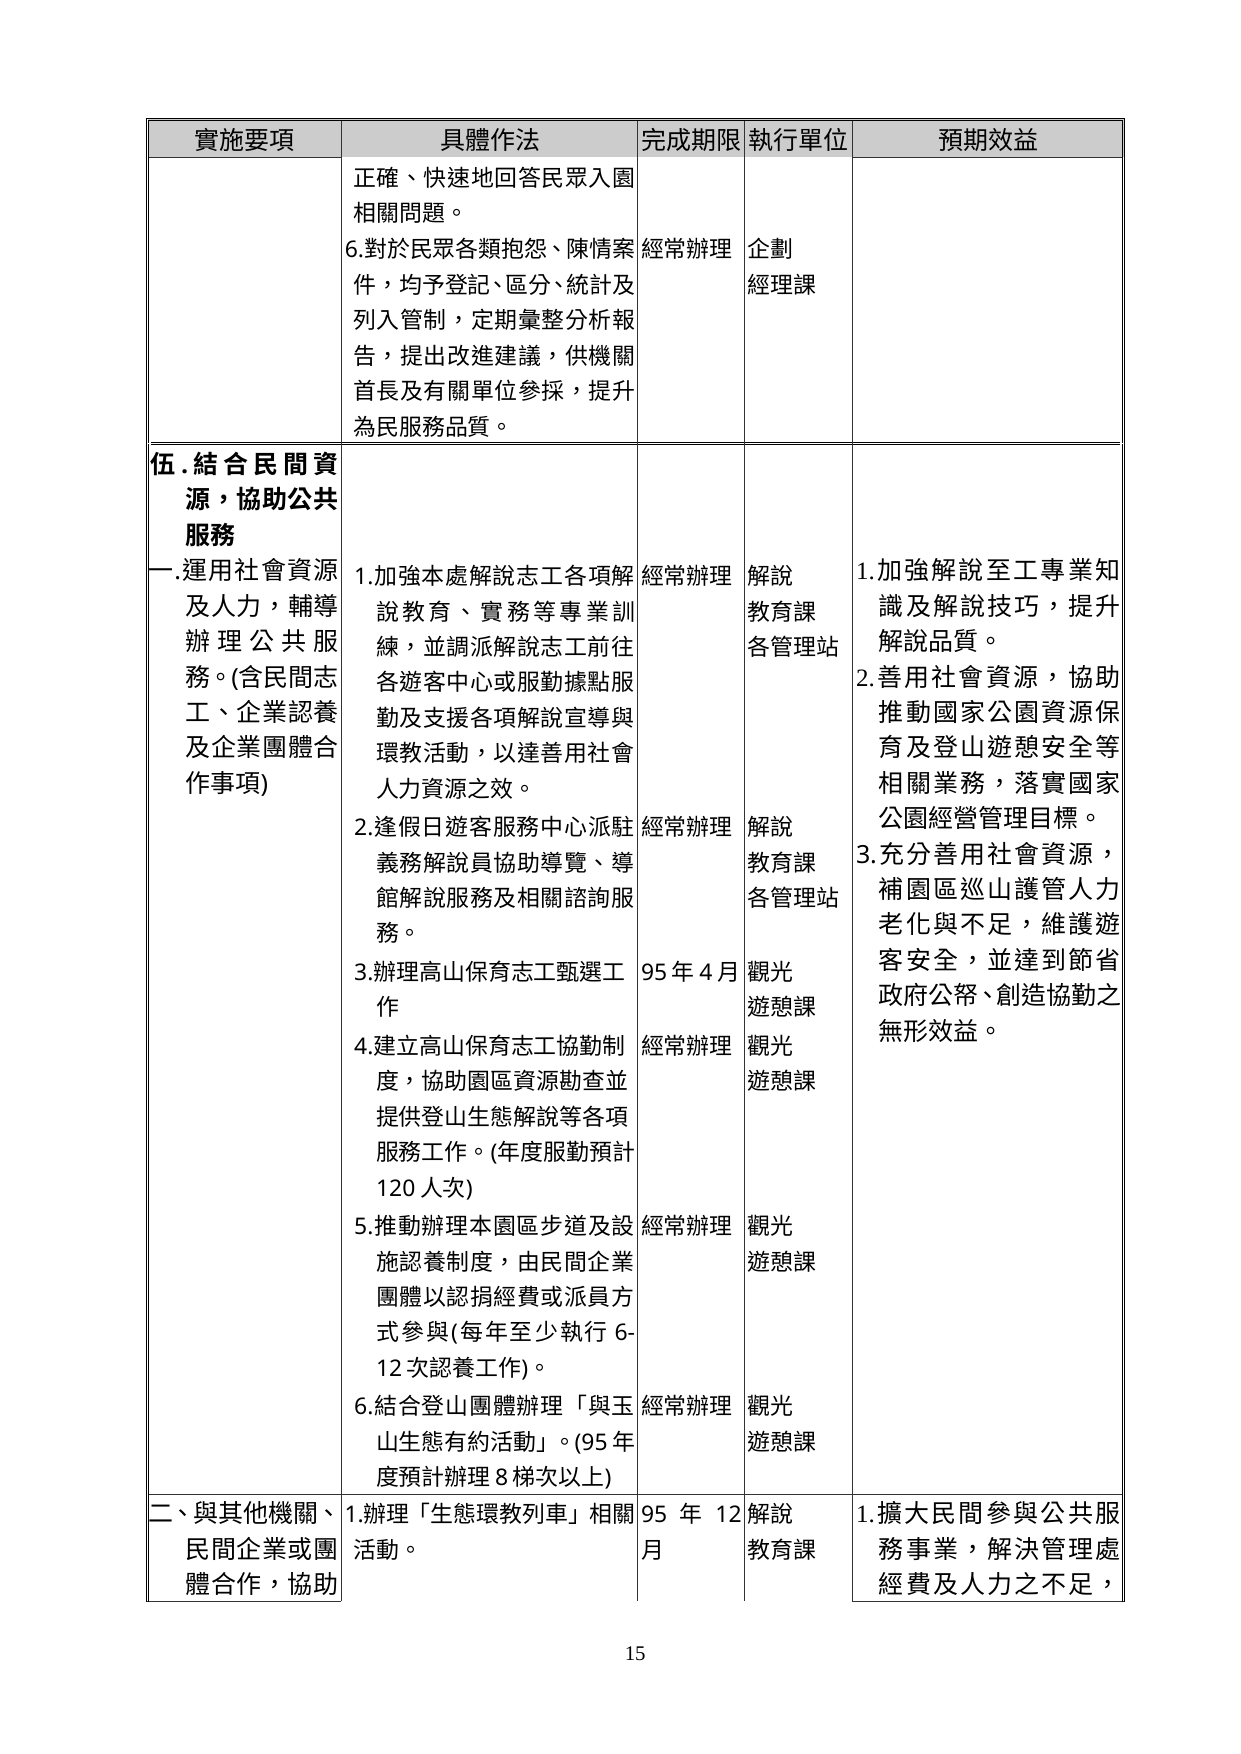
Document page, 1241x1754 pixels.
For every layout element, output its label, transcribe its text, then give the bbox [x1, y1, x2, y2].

table_header 預期效益 [853, 121, 1122, 157]
table_cell 4.建立高山保育志工協勤制度，協助園區資源勘查並提供登山生態解說等各項服務工作。(年度服勤預計120人次) [342, 1024, 637, 1203]
table_header 實施要項 [149, 121, 341, 157]
table_cell 解說 教育課 [745, 1495, 852, 1601]
table_cell [853, 158, 1122, 442]
table_cell 伍.結合民間資源，協助公共服務 一.運用社會資源及人力，輔導辦理公共服務。(含民間志工、企業認養及企業團體合作事項) [148, 442, 341, 1493]
table_cell 95年4月 [638, 950, 744, 1023]
table_cell 1.辦理「生態環教列車」相關活動。 [342, 1495, 637, 1601]
table_cell 經常辦理 [638, 1204, 744, 1383]
table_cell 解說 教育課 各管理站 [745, 805, 852, 949]
table_cell 5.推動辦理本園區步道及設施認養制度，由民間企業團體以認捐經費或派員方式參與(每年至少執行6-12次認養工作)。 [342, 1204, 637, 1383]
table_cell [745, 158, 852, 228]
table_cell 95年12月 [638, 1495, 744, 1601]
table_cell 1.加強解說至工專業知識及解說技巧，提升解說品質。 2.善用社會資源，協助推動國家公園資源保育及登山遊憩安全等相關業務，落實國家公園經營管理目標。 3.充分善用社會資源，補園區巡山護管人力老化與不足，維護遊客安全，並達到節省政府公帑、創造協勤之無形效益。 [853, 442, 1124, 1493]
table_cell 正確、快速地回答民眾入園相關問題。 [342, 158, 637, 228]
table_cell 6.結合登山團體辦理「與玉山生態有約活動」。(95年度預計辦理8梯次以上) [342, 1384, 637, 1493]
table_cell 觀光 遊憩課 [745, 1204, 852, 1383]
table_cell 觀光 遊憩課 [745, 1024, 852, 1203]
table_cell 1.擴大民間參與公共服務事業，解決管理處經費及人力之不足， [853, 1495, 1122, 1601]
table_cell 經常辦理 [638, 805, 744, 949]
table_cell 經常辦理 [638, 1384, 744, 1493]
table_cell 企劃 經理課 [745, 230, 852, 442]
table_cell 6.對於民眾各類抱怨、陳情案件，均予登記、區分、統計及列入管制，定期彙整分析報告，提出改進建議，供機關首長及有關單位參採，提升為民服務品質。 [342, 230, 637, 442]
table_cell 解說 教育課 各管理站 [745, 554, 852, 804]
table_header 完成期限 [638, 121, 744, 157]
table_cell 觀光 遊憩課 [745, 1384, 852, 1493]
table_cell [745, 445, 852, 553]
table_cell 觀光 遊憩課 [745, 950, 852, 1023]
table_cell [342, 445, 637, 553]
table_cell 經常辦理 [638, 230, 744, 442]
table_cell 3.辦理高山保育志工甄選工作 [342, 950, 637, 1023]
table_header 具體作法 [342, 121, 637, 157]
table_cell 經常辦理 [638, 1024, 744, 1203]
table_cell 2.逢假日遊客服務中心派駐義務解說員協助導覽、導館解說服務及相關諮詢服務。 [342, 805, 637, 949]
table_cell 經常辦理 [638, 554, 744, 804]
table_cell 1.加強本處解說志工各項解說教育、實務等專業訓練，並調派解說志工前往各遊客中心或服勤據點服勤及支援各項解說宣導與環教活動，以達善用社會人力資源之效。 [342, 554, 637, 804]
table_cell [638, 445, 744, 553]
table_cell [149, 158, 341, 442]
table_header 執行單位 [745, 121, 852, 157]
table_cell 二、與其他機關、民間企業或團體合作，協助 [149, 1495, 341, 1601]
table_cell [638, 158, 744, 228]
